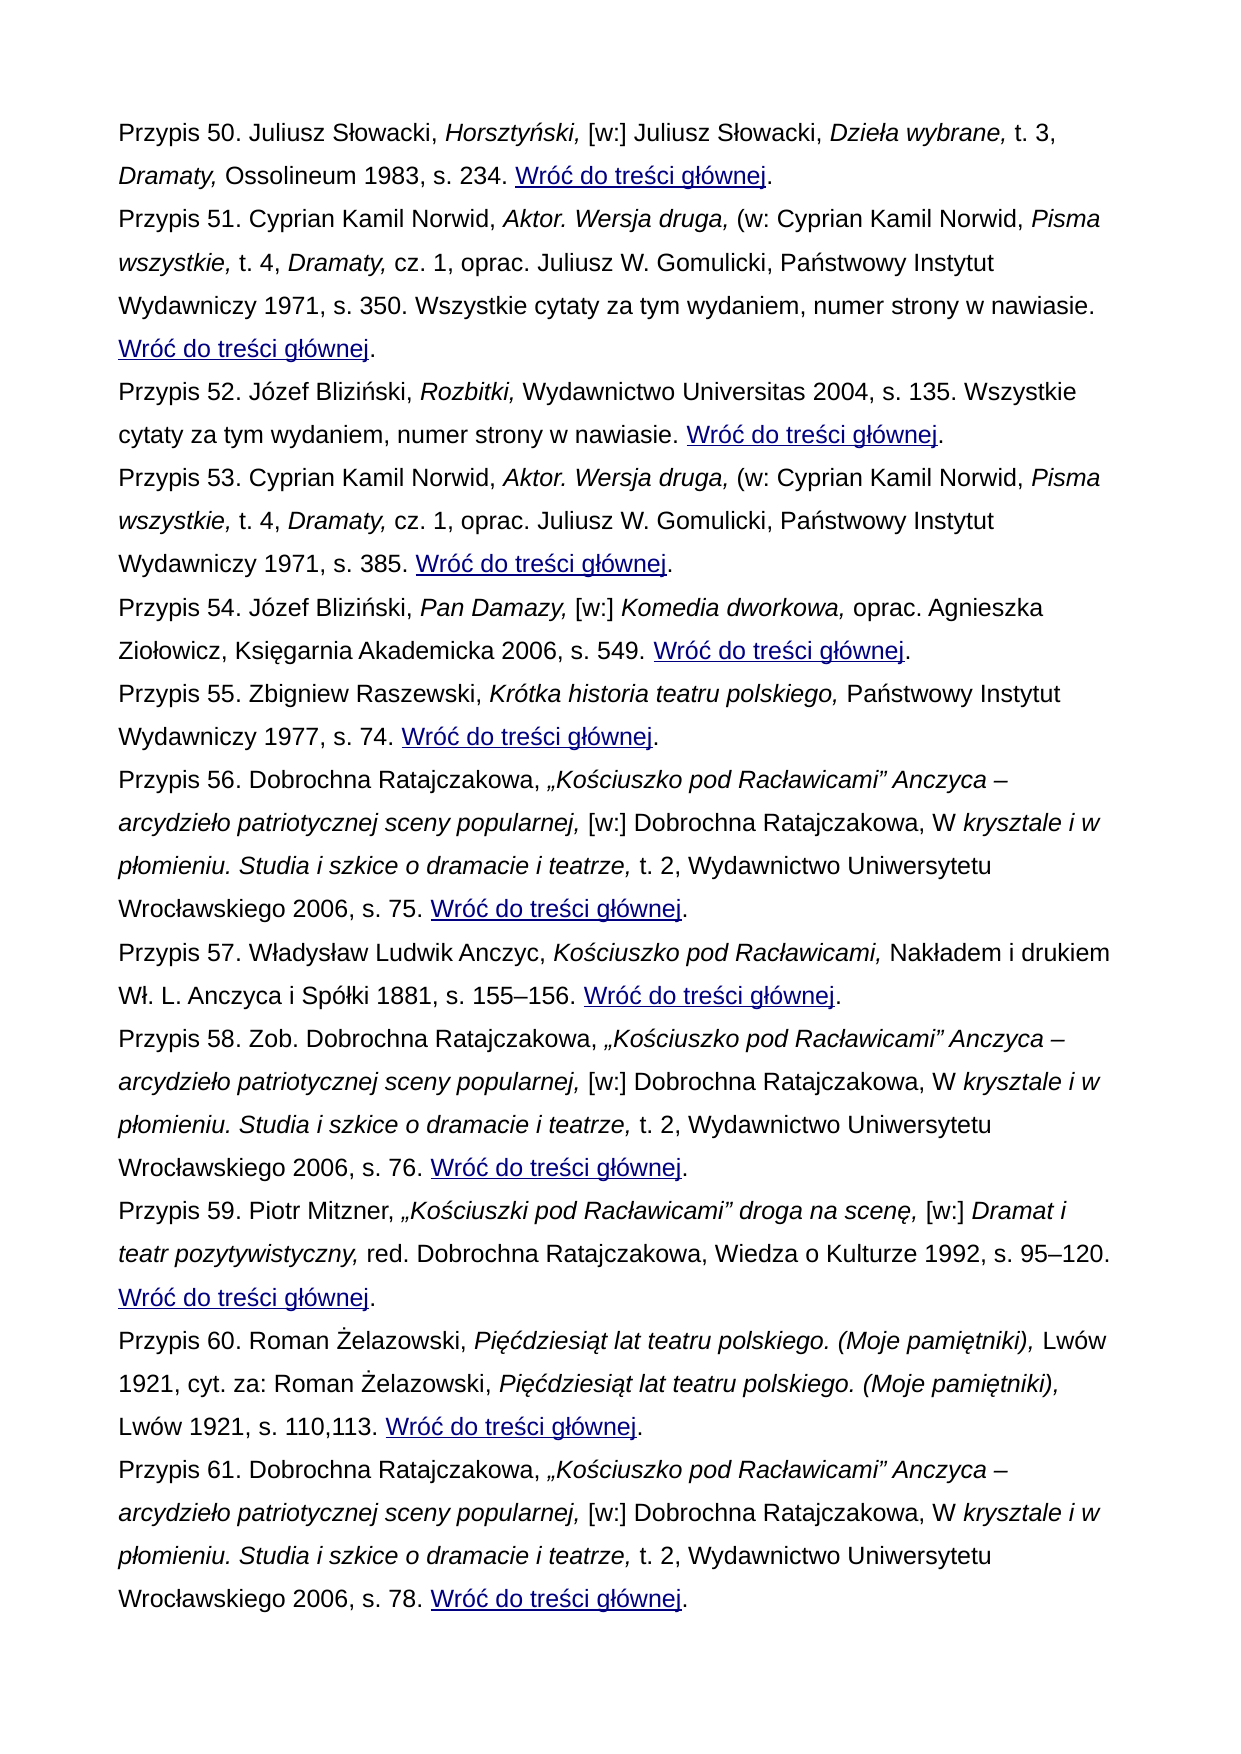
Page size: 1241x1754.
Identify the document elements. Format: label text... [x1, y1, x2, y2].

text Przypis 51. Cyprian Kamil Norwid, Aktor. Wersja druga, (w: Cyprian Kamil Norwid, Pisma wszystkie, t. 4, Dramaty, cz. 1, oprac. Juliusz W. Gomulicki, Państwowy Instytut Wydawniczy 1971, s. 350. Wszystkie cytaty za tym wydaniem, numer strony w nawiasie. Wróć do treści głównej. [118, 204, 1122, 362]
text Przypis 55. Zbigniew Raszewski, Krótka historia teatru polskiego, Państwowy Instytut Wydawniczy 1977, s. 74. Wróć do treści głównej. [118, 679, 1122, 751]
text Przypis 60. Roman Żelazowski, Pięćdziesiąt lat teatru polskiego. (Moje pamiętniki), Lwów 1921, cyt. za: Roman Żelazowski, Pięćdziesiąt lat teatru polskiego. (Moje pamiętniki), Lwów 1921, s. 110,113. Wróć do treści głównej. [118, 1326, 1122, 1441]
text Przypis 59. Piotr Mitzner, „Kościuszki pod Racławicami” droga na scenę, [w:] Dramat i teatr pozytywistyczny, red. Dobrochna Ratajczakowa, Wiedza o Kulturze 1992, s. 95–120. Wróć do treści głównej. [118, 1196, 1122, 1311]
text Przypis 50. Juliusz Słowacki, Horsztyński, [w:] Juliusz Słowacki, Dzieła wybrane, t. 3, Dramaty, Ossolineum 1983, s. 234. Wróć do treści głównej. [118, 118, 1122, 190]
text Przypis 58. Zob. Dobrochna Ratajczakowa, „Kościuszko pod Racławicami” Anczyca – arcydzieło patriotycznej sceny popularnej, [w:] Dobrochna Ratajczakowa, W krysztale i w płomieniu. Studia i szkice o dramacie i teatrze, t. 2, Wydawnictwo Uniwersytetu Wrocławskiego 2006, s. 76. Wróć do treści głównej. [118, 1024, 1122, 1182]
text Przypis 56. Dobrochna Ratajczakowa, „Kościuszko pod Racławicami” Anczyca – arcydzieło patriotycznej sceny popularnej, [w:] Dobrochna Ratajczakowa, W krysztale i w płomieniu. Studia i szkice o dramacie i teatrze, t. 2, Wydawnictwo Uniwersytetu Wrocławskiego 2006, s. 75. Wróć do treści głównej. [118, 765, 1122, 923]
text Przypis 52. Józef Bliziński, Rozbitki, Wydawnictwo Universitas 2004, s. 135. Wszystkie cytaty za tym wydaniem, numer strony w nawiasie. Wróć do treści głównej. [118, 377, 1122, 449]
text Przypis 53. Cyprian Kamil Norwid, Aktor. Wersja druga, (w: Cyprian Kamil Norwid, Pisma wszystkie, t. 4, Dramaty, cz. 1, oprac. Juliusz W. Gomulicki, Państwowy Instytut Wydawniczy 1971, s. 385. Wróć do treści głównej. [118, 463, 1122, 578]
text Przypis 61. Dobrochna Ratajczakowa, „Kościuszko pod Racławicami” Anczyca – arcydzieło patriotycznej sceny popularnej, [w:] Dobrochna Ratajczakowa, W krysztale i w płomieniu. Studia i szkice o dramacie i teatrze, t. 2, Wydawnictwo Uniwersytetu Wrocławskiego 2006, s. 78. Wróć do treści głównej. [118, 1455, 1122, 1613]
text Przypis 54. Józef Bliziński, Pan Damazy, [w:] Komedia dworkowa, oprac. Agnieszka Ziołowicz, Księgarnia Akademicka 2006, s. 549. Wróć do treści głównej. [118, 592, 1122, 664]
text Przypis 57. Władysław Ludwik Anczyc, Kościuszko pod Racławicami, Nakładem i drukiem Wł. L. Anczyca i Spółki 1881, s. 155–156. Wróć do treści głównej. [118, 937, 1122, 1009]
